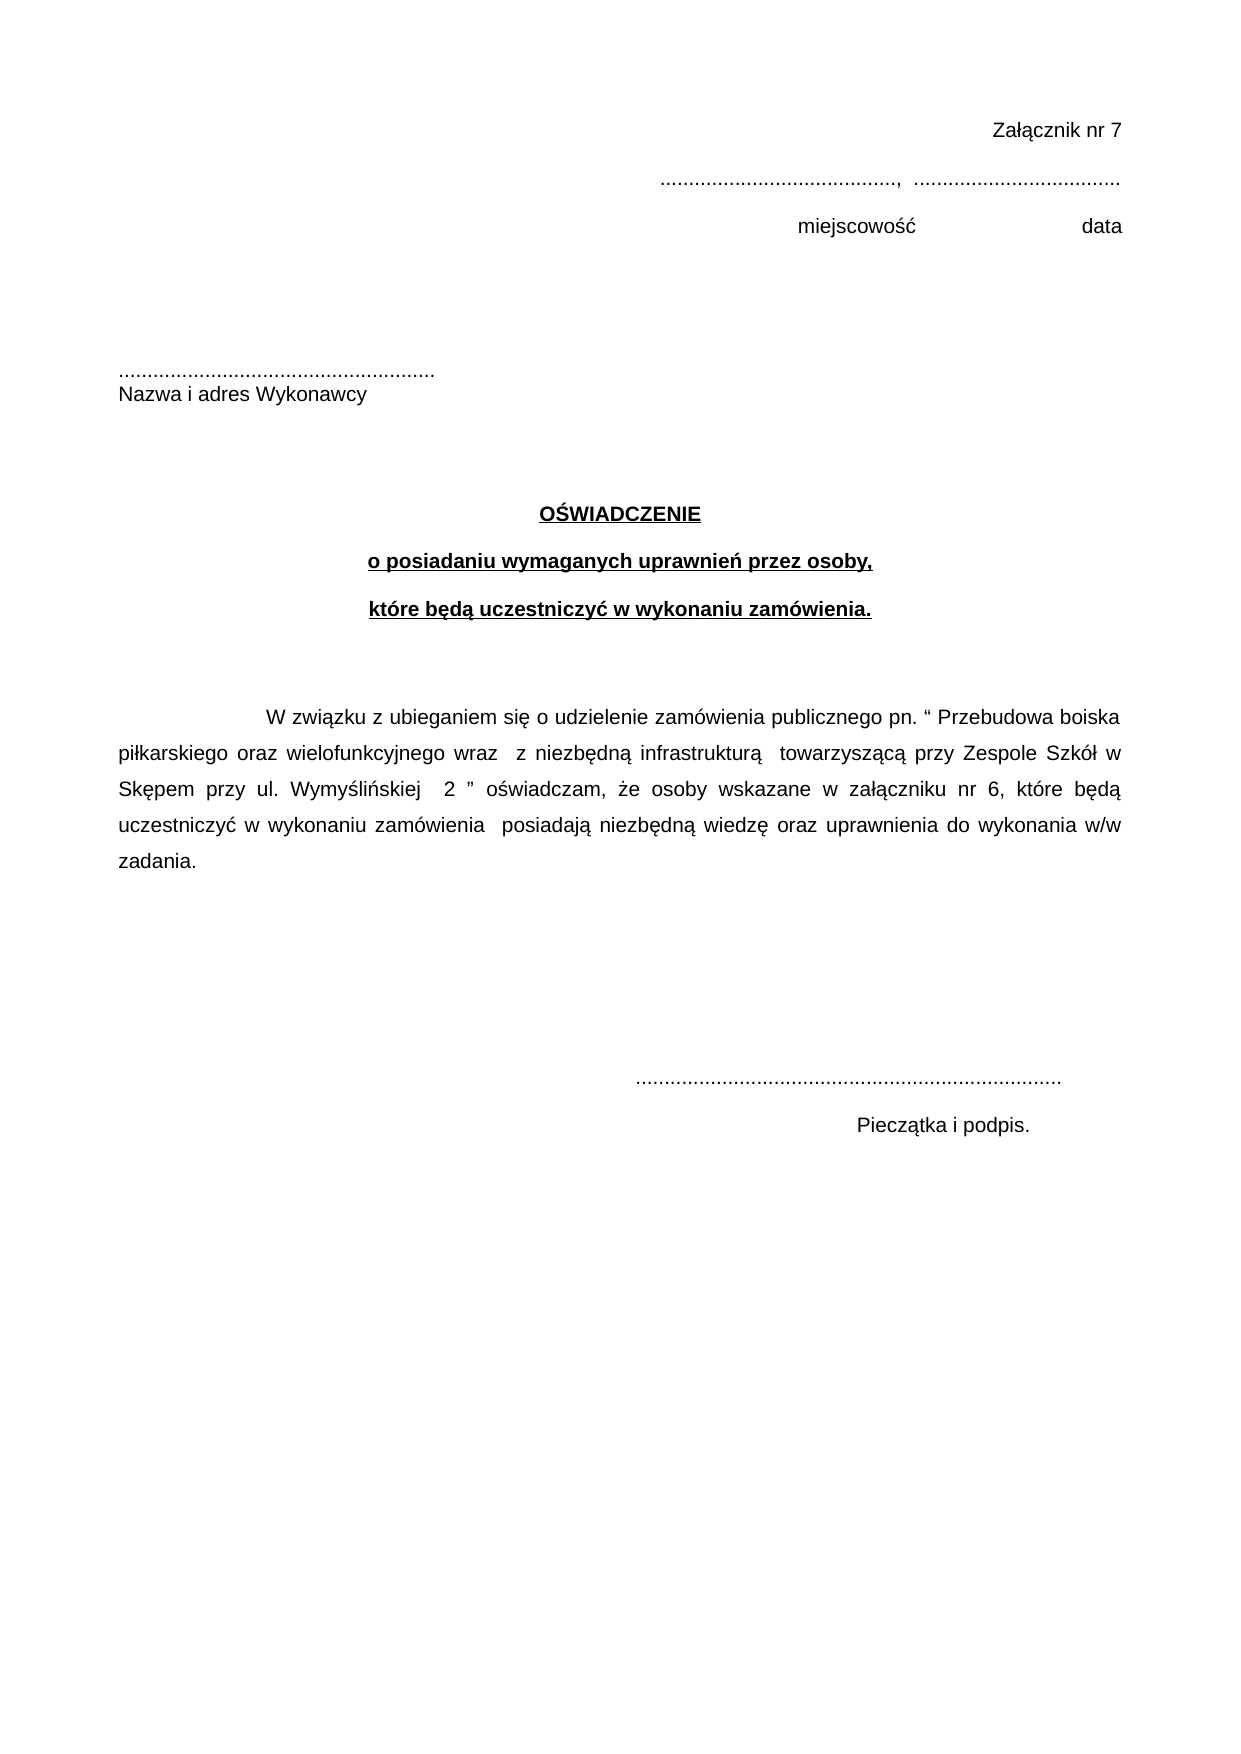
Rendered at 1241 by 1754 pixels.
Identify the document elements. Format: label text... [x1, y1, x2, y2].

text Nazwa i adres Wykonawcy [118, 382, 1122, 406]
text ....................................................... [118, 358, 1122, 382]
text Pieczątka i podpis. [118, 1112, 1122, 1136]
text OŚWIADCZENIE [118, 501, 1122, 525]
text ........................................., .................................... [118, 166, 1122, 190]
text miejscowość data [118, 214, 1122, 238]
text o posiadaniu wymaganych uprawnień przez osoby, [118, 549, 1122, 573]
text .......................................................................... [118, 1041, 1122, 1088]
text które będą uczestniczyć w wykonaniu zamówienia. [118, 597, 1122, 621]
text Załącznik nr 7 [118, 118, 1122, 142]
text W związku z ubieganiem się o udzielenie zamówienia publicznego pn. “ Przebudowa boiska piłkarskiego oraz wielofunkcyjnego wraz z niezbędną infrastrukturą towarzyszącą przy Zespole Szkół w Skępem przy ul. Wymyślińskiej 2 ” oświadczam, że osoby wskazane w załączniku nr 6, które będą uczestniczyć w wykonaniu zamówienia posiadają niezbędną wiedzę oraz uprawnienia do wykonania w/w zadania. [118, 705, 1122, 873]
